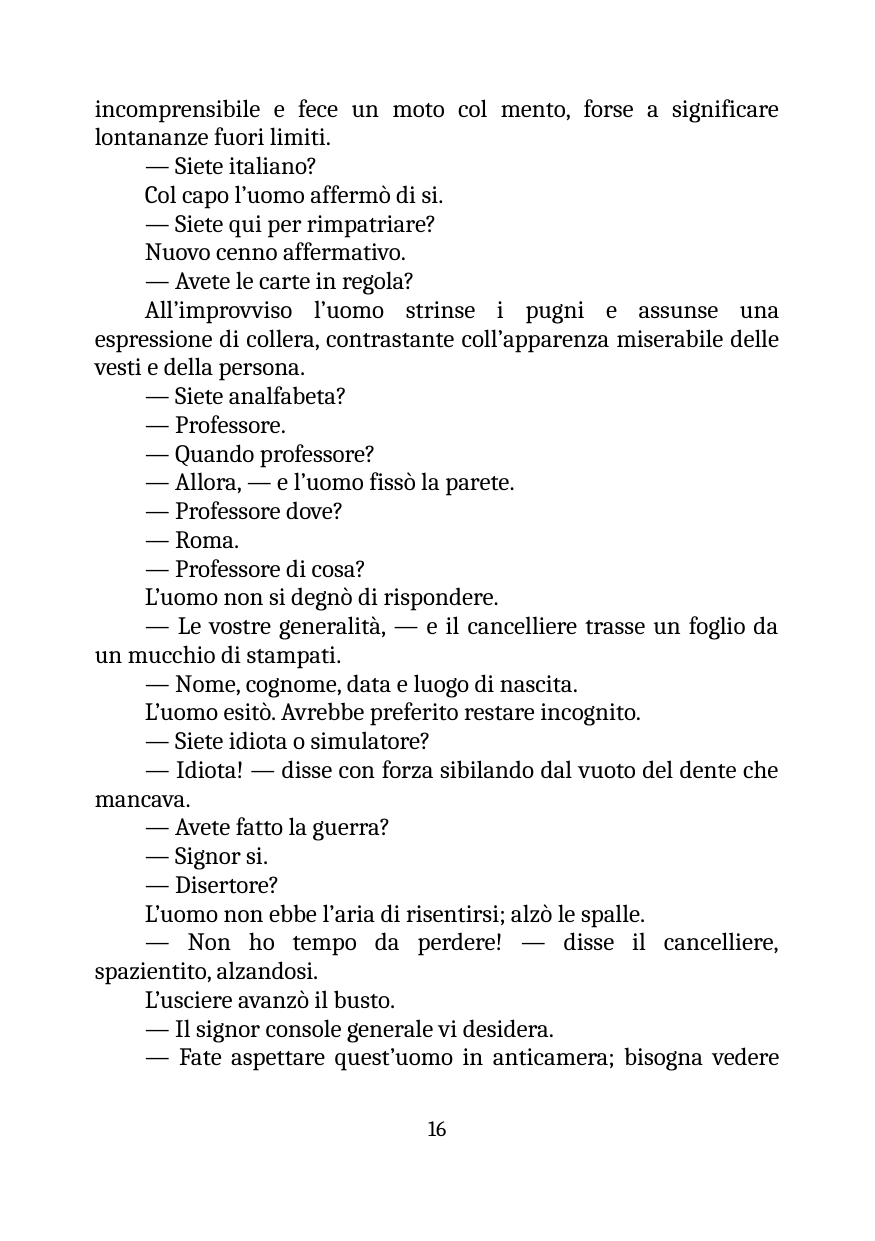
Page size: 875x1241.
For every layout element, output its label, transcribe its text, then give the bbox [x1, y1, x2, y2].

text — Professore. [94, 411, 779, 439]
text — Idiota! — disse con forza sibilando dal vuoto del dente che mancava. [94, 756, 779, 813]
text — Fate aspettare quest’uomo in anticamera; bisogna vedere [94, 1043, 779, 1072]
text — Le vostre generalità, — e il cancelliere trasse un foglio da un mucchio di stampati. [94, 612, 779, 669]
text — Professore dove? [94, 497, 779, 526]
text — Avete le carte in regola? [94, 267, 779, 296]
text — Professore di cosa? [94, 554, 779, 583]
text — Signor si. [94, 842, 779, 871]
text — Roma. [94, 526, 779, 554]
text — Non ho tempo da perdere! — disse il cancelliere, spazientito, alzandosi. [94, 928, 779, 986]
text — Siete analfabeta? [94, 382, 779, 411]
text L’uomo non ebbe l’aria di risentirsi; alzò le spalle. [94, 899, 779, 928]
text — Siete italiano? [94, 152, 779, 181]
text — Siete idiota o simulatore? [94, 727, 779, 756]
text All’improvviso l’uomo strinse i pugni e assunse una espressione di collera, contrastante coll’apparenza miserabile delle vesti e della persona. [94, 296, 779, 382]
text — Nome, cognome, data e luogo di nascita. [94, 669, 779, 698]
text — Disertore? [94, 871, 779, 899]
text — Quando professore? [94, 439, 779, 468]
text Col capo l’uomo affermò di si. [94, 181, 779, 209]
text L’uomo non si degnò di rispondere. [94, 583, 779, 612]
text — Siete qui per rimpatriare? [94, 209, 779, 238]
text incomprensibile e fece un moto col mento, forse a significare lontananze fuori limiti. [94, 94, 779, 152]
text — Avete fatto la guerra? [94, 813, 779, 842]
text Nuovo cenno affermativo. [94, 238, 779, 267]
text L’usciere avanzò il busto. [94, 986, 779, 1014]
text L’uomo esitò. Avrebbe preferito restare incognito. [94, 698, 779, 727]
text — Allora, — e l’uomo fissò la parete. [94, 468, 779, 497]
text — Il signor console generale vi desidera. [94, 1014, 779, 1043]
